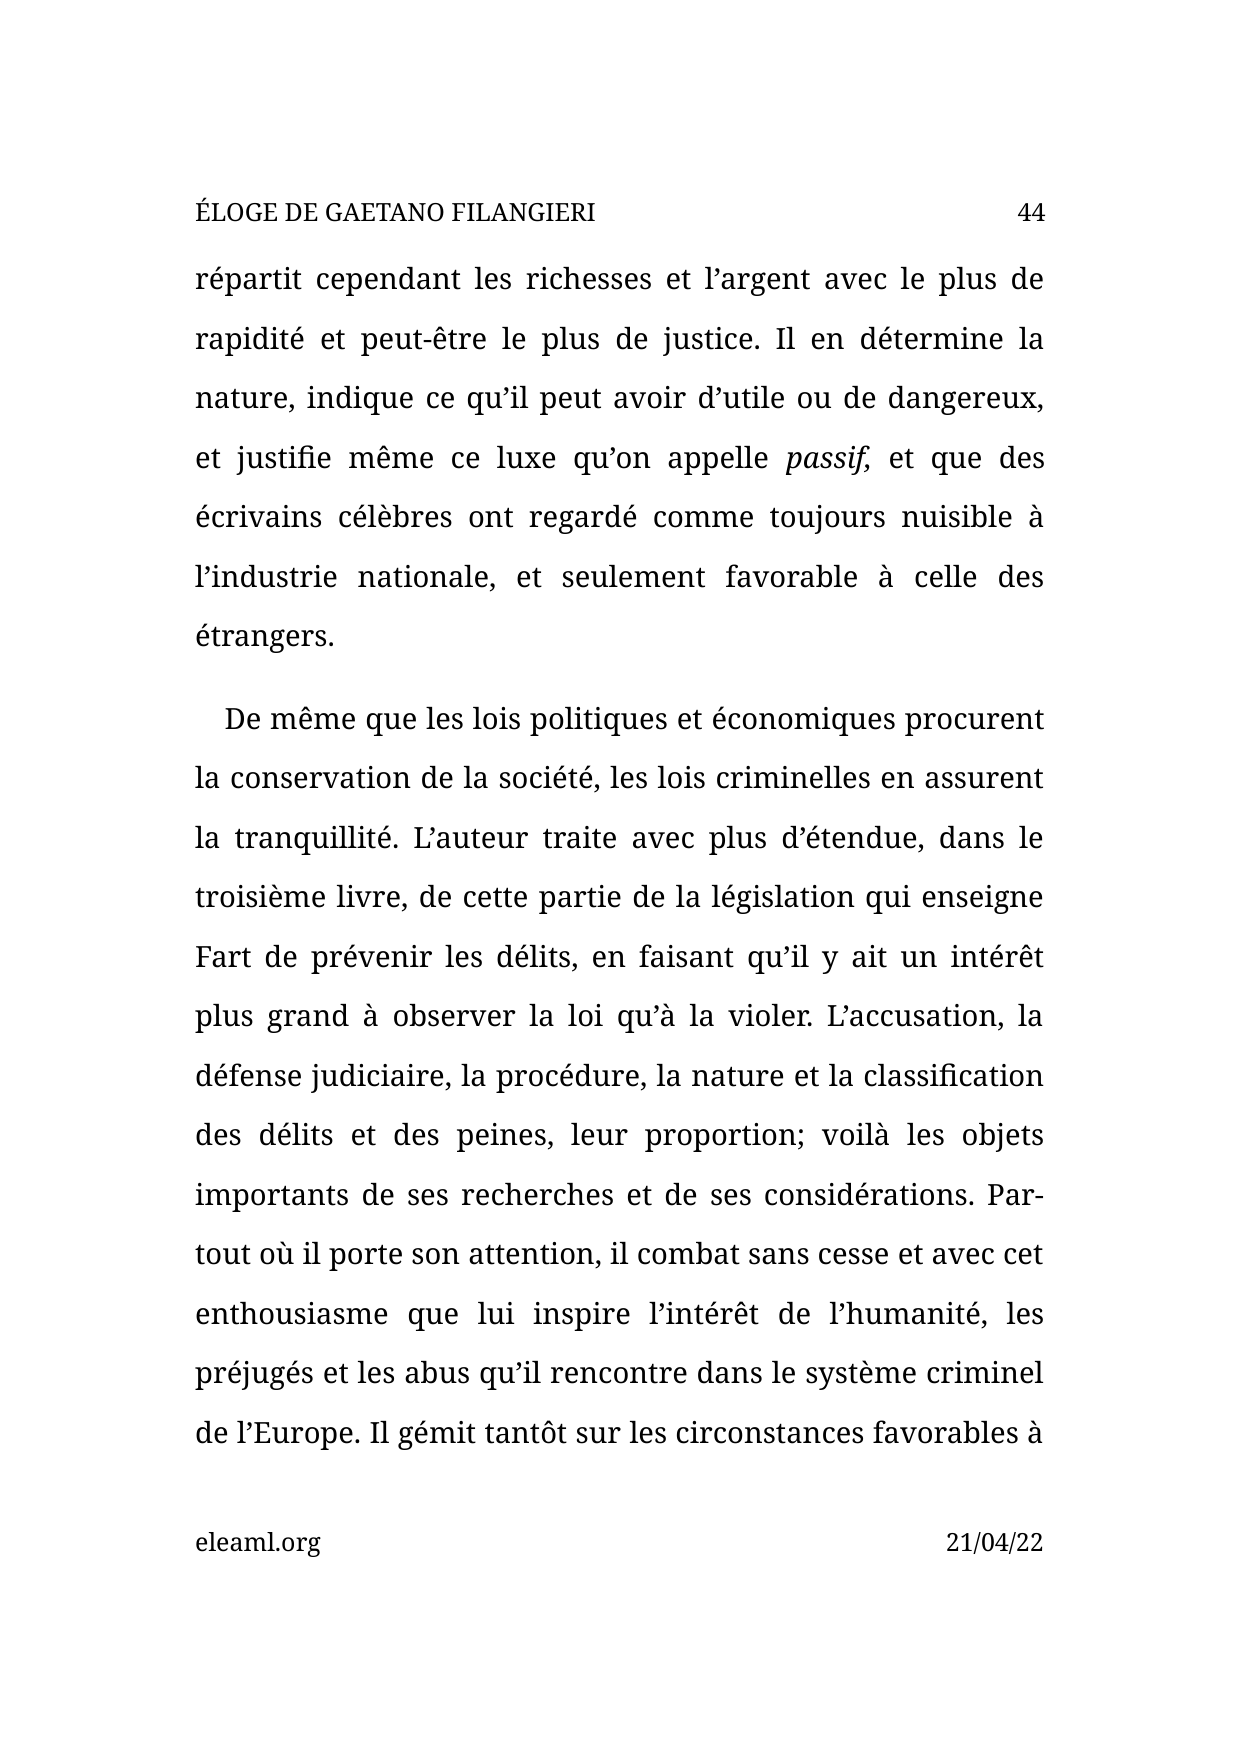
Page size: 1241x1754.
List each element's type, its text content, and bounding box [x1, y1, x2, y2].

text De même que les lois politiques et économiques procurent la conservation de la société, les lois criminelles en assurent la tranquillité. L’auteur traite avec plus d’étendue, dans le troisième livre, de cette partie de la législation qui enseigne Fart de prévenir les délits, en faisant qu’il y ait un intérêt plus grand à observer la loi qu’à la violer. L’accusation, la défense judiciaire, la procédure, la nature et la classification des délits et des peines, leur proportion; voilà les objets importants de ses recherches et de ses considérations. Par-tout où il porte son attention, il combat sans cesse et avec cet enthousiasme que lui inspire l’intérêt de l’humanité, les préjugés et les abus qu’il rencontre dans le système criminel de l’Europe. Il gémit tantôt sur les circonstances favorables à [195, 698, 1045, 1452]
text répartit cependant les richesses et l’argent avec le plus de rapidité et peut-être le plus de justice. Il en détermine la nature, indique ce qu’il peut avoir d’utile ou de dangereux, et justifie même ce luxe qu’on appelle passif, et que des écrivains célèbres ont regardé comme toujours nuisible à l’industrie nationale, et seulement favorable à celle des étrangers. [195, 258, 1045, 655]
